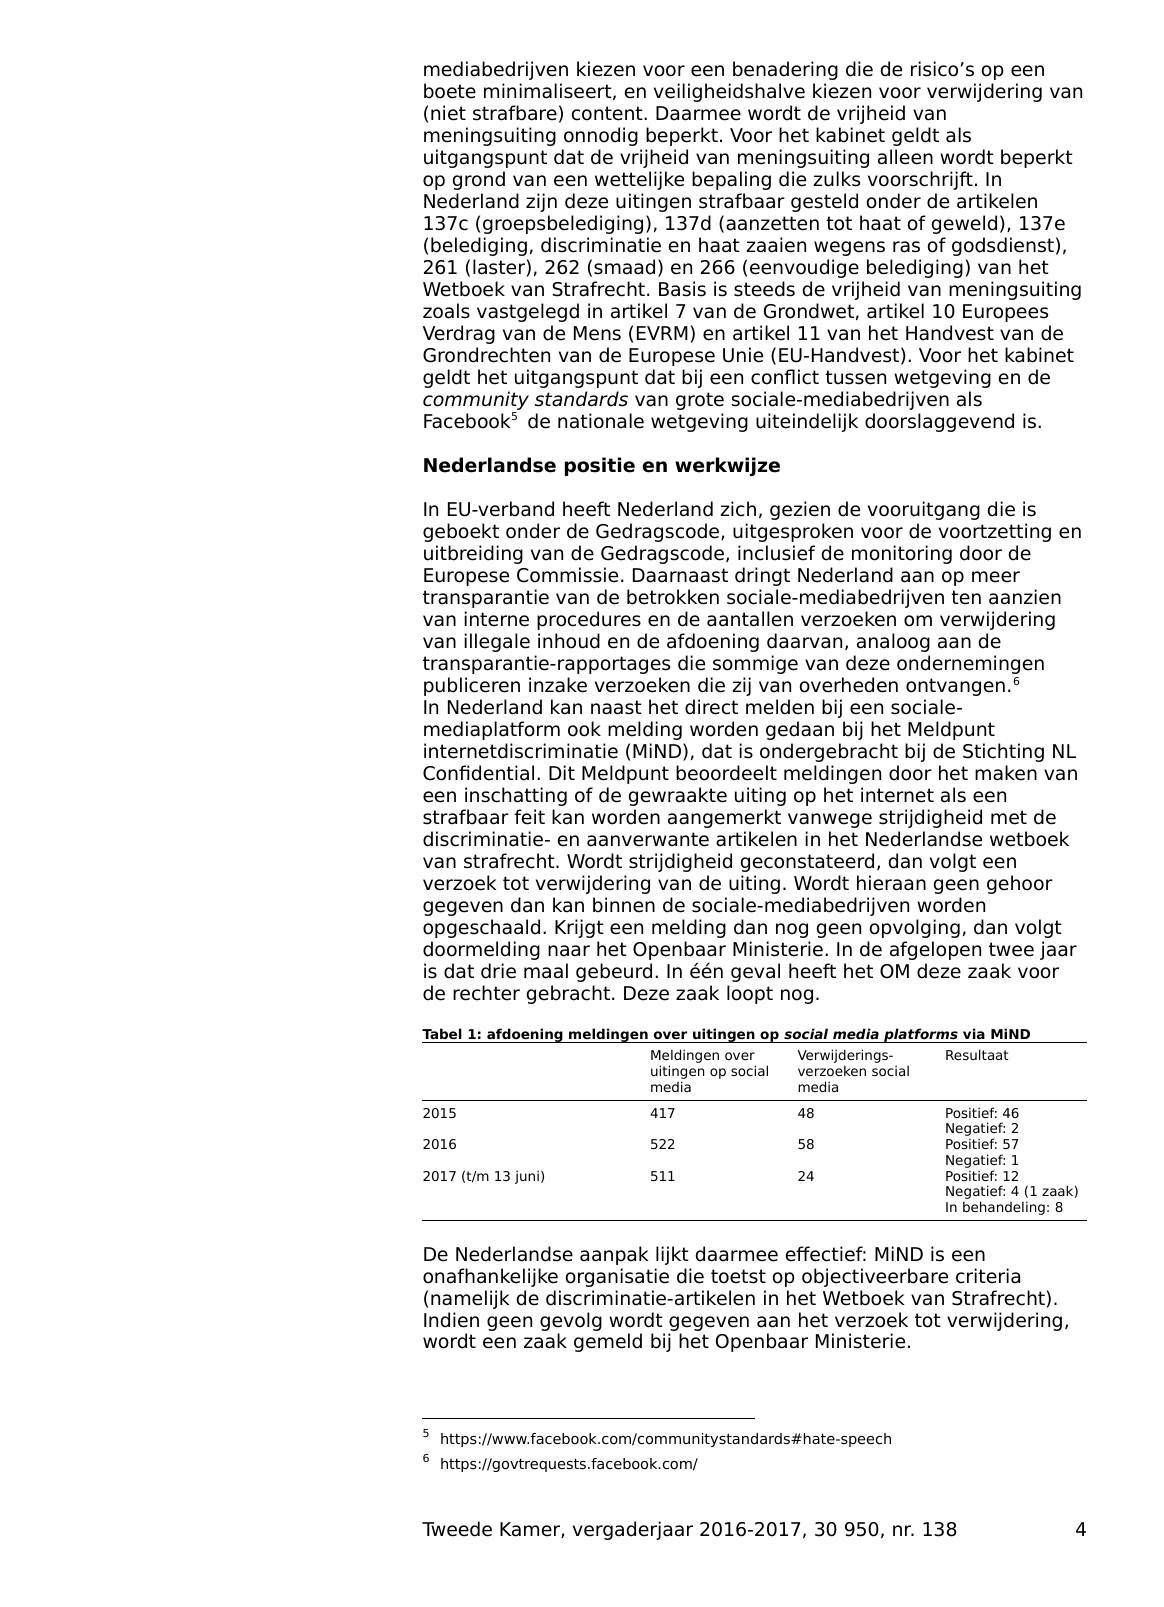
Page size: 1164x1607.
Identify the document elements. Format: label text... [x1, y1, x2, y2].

table_cell 58 [791, 1137, 939, 1168]
table_cell 24 [791, 1169, 939, 1220]
text De Nederlandse aanpak lijkt daarmee effectief: MiND is een onafhankelijke organisatie die toetst op objectiveerbare criteria (namelijk de discriminatie-artikelen in het Wetboek van Strafrecht). Indien geen gevolg wordt gegeven aan het verzoek tot verwijdering, wordt een zaak gemeld bij het Openbaar Ministerie. [422, 1243, 1087, 1353]
table_cell 48 [791, 1101, 939, 1137]
table_cell Verwijderings-verzoeken social media [791, 1043, 939, 1100]
table_cell Resultaat [939, 1043, 1087, 1100]
text mediabedrijven kiezen voor een benadering die de risico’s op een boete minimaliseert, en veiligheidshalve kiezen voor verwijdering van (niet strafbare) content. Daarmee wordt de vrijheid van meningsuiting onnodig beperkt. Voor het kabinet geldt als uitgangspunt dat de vrijheid van meningsuiting alleen wordt beperkt op grond van een wettelijke bepaling die zulks voorschrijft. In Nederland zijn deze uitingen strafbaar gesteld onder de artikelen 137c (groepsbelediging), 137d (aanzetten tot haat of geweld), 137e (belediging, discriminatie en haat zaaien wegens ras of godsdienst), 261 (laster), 262 (smaad) en 266 (eenvoudige belediging) van het Wetboek van Strafrecht. Basis is steeds de vrijheid van meningsuiting zoals vastgelegd in artikel 7 van de Grondwet, artikel 10 Europees Verdrag van de Mens (EVRM) en artikel 11 van het Handvest van de Grondrechten van de Europese Unie (EU-Handvest). Voor het kabinet geldt het uitgangspunt dat bij een conflict tussen wetgeving en de community standards van grote sociale-mediabedrijven als Facebook de nationale wetgeving uiteindelijk doorslaggevend is. [422, 59, 1087, 433]
table_cell 522 [644, 1137, 791, 1168]
table_header Tabel 1: afdoening meldingen over uitingen op social media platforms via MiND [422, 1026, 1087, 1042]
subtitle Nederlandse positie en werkwijze [422, 455, 1087, 477]
text https://govtrequests.facebook.com/ [422, 1452, 1087, 1474]
table_cell [422, 1043, 644, 1100]
table_cell Positief: 12 Negatief: 4 (1 zaak) In behandeling: 8 [939, 1169, 1087, 1220]
table_cell 2015 [422, 1101, 644, 1137]
table_cell Meldingen over uitingen op social media [644, 1043, 791, 1100]
text In EU-verband heeft Nederland zich, gezien de vooruitgang die is geboekt onder de Gedragscode, uitgesproken voor de voortzetting en uitbreiding van de Gedragscode, inclusief de monitoring door de Europese Commissie. Daarnaast dringt Nederland aan op meer transparantie van de betrokken sociale-mediabedrijven ten aanzien van interne procedures en de aantallen verzoeken om verwijdering van illegale inhoud en de afdoening daarvan, analoog aan de transparantie-rapportages die sommige van deze ondernemingen publiceren inzake verzoeken die zij van overheden ontvangen. [422, 499, 1087, 697]
table_cell Positief: 57 Negatief: 1 [939, 1137, 1087, 1168]
text https://www.facebook.com/communitystandards#hate-speech [422, 1427, 1087, 1449]
table_cell Positief: 46 Negatief: 2 [939, 1101, 1087, 1137]
text In Nederland kan naast het direct melden bij een sociale-mediaplatform ook melding worden gedaan bij het Meldpunt internetdiscriminatie (MiND), dat is ondergebracht bij de Stichting NL Confidential. Dit Meldpunt beoordeelt meldingen door het maken van een inschatting of de gewraakte uiting op het internet als een strafbaar feit kan worden aangemerkt vanwege strijdigheid met de discriminatie- en aanverwante artikelen in het Nederlandse wetboek van strafrecht. Wordt strijdigheid geconstateerd, dan volgt een verzoek tot verwijdering van de uiting. Wordt hieraan geen gehoor gegeven dan kan binnen de sociale-mediabedrijven worden opgeschaald. Krijgt een melding dan nog geen opvolging, dan volgt doormelding naar het Openbaar Ministerie. In de afgelopen twee jaar is dat drie maal gebeurd. In één geval heeft het OM deze zaak voor de rechter gebracht. Deze zaak loopt nog. [422, 697, 1087, 1004]
table_cell 417 [644, 1101, 791, 1137]
table_cell 2016 [422, 1137, 644, 1168]
table_cell 511 [644, 1169, 791, 1220]
table_cell 2017 (t/m 13 juni) [422, 1169, 644, 1220]
